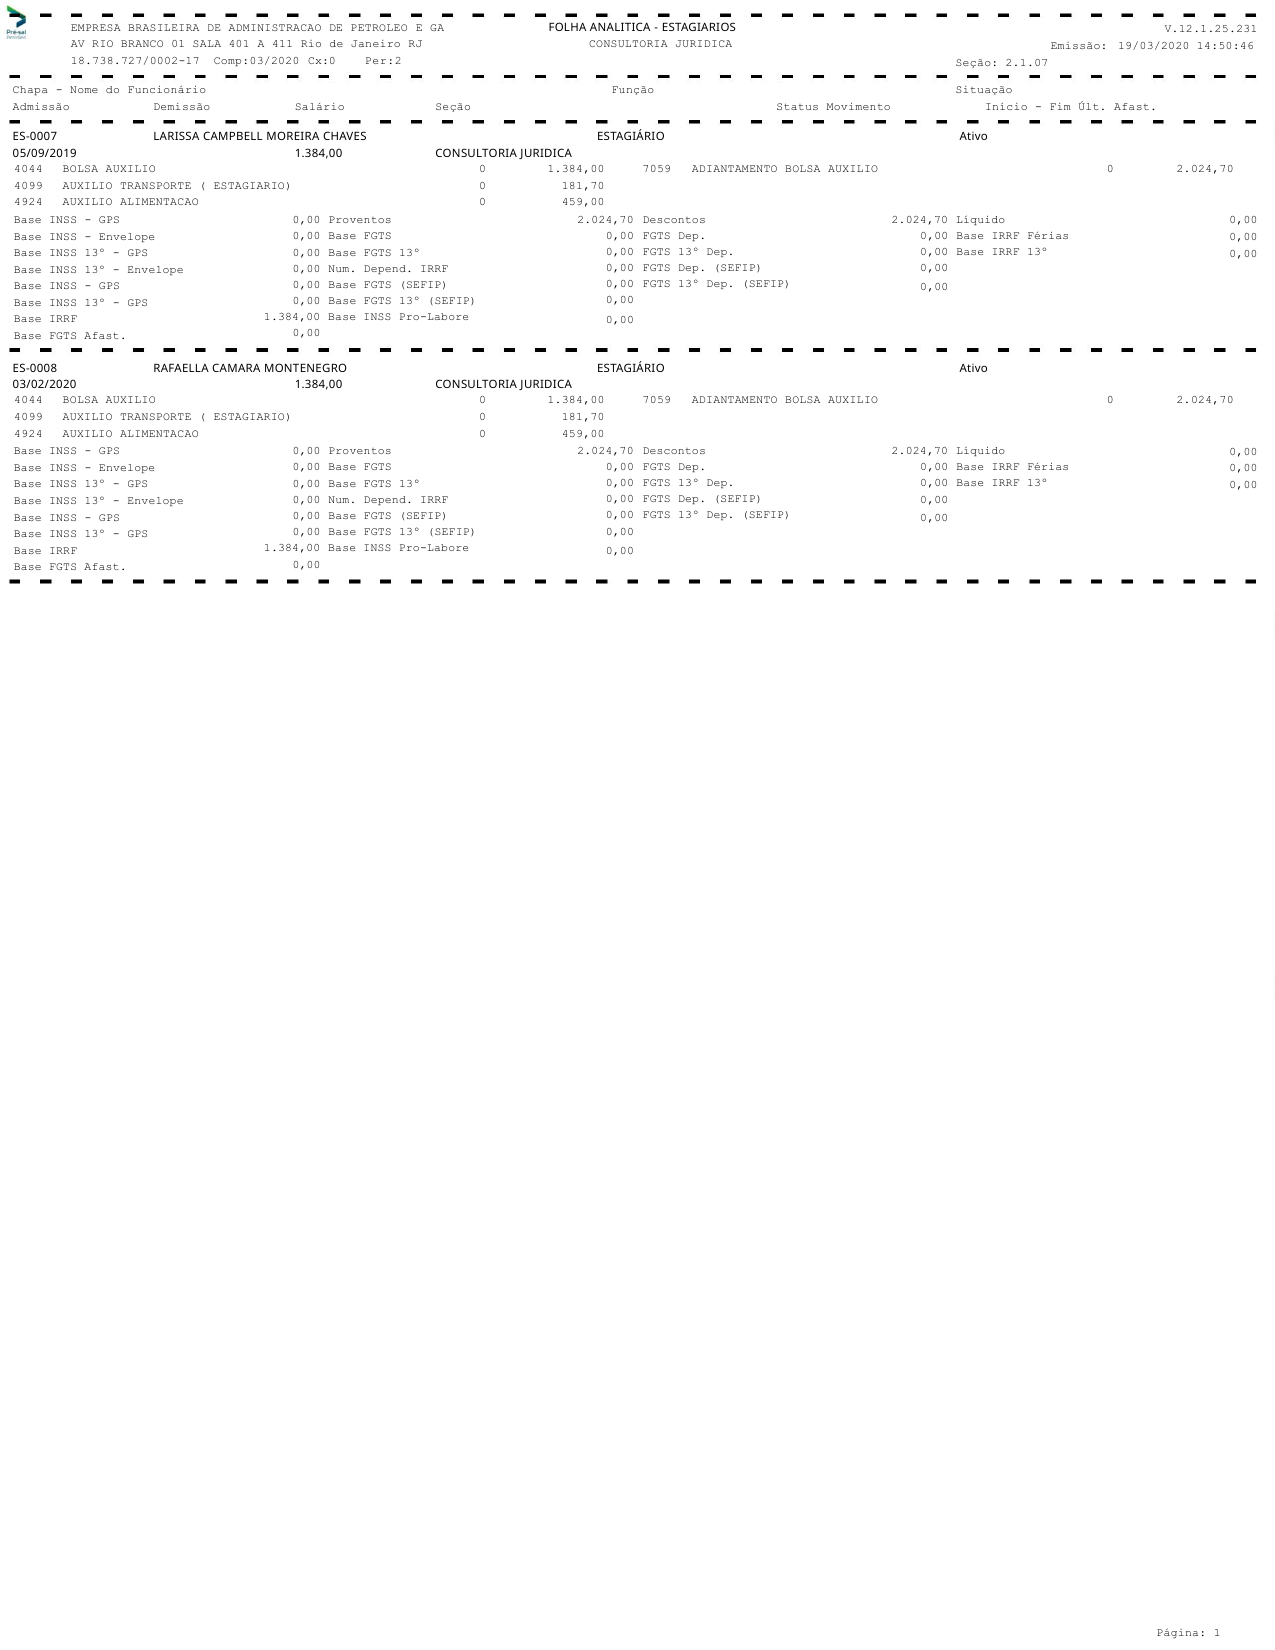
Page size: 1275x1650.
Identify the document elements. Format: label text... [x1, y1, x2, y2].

text Base FGTS Afast. [13, 329, 145, 342]
text 1.384,00 [294, 146, 401, 160]
text Ativo [959, 361, 1012, 375]
text 0,00 [292, 326, 503, 339]
text 0,00 FGTS Dep. (SEFIP) [606, 492, 817, 505]
text RAFAELLA CAMARA MONTENEGRO [153, 361, 365, 375]
text 0 [1107, 162, 1131, 175]
text 0,00 FGTS Dep. (SEFIP) [606, 260, 817, 274]
text Base INSS - Envelope [13, 461, 209, 474]
text 2.024,70 Descontos [577, 444, 817, 457]
text 0,00 [1229, 478, 1275, 491]
text 0,00 [920, 279, 966, 293]
text 2.024,70 [1176, 393, 1251, 407]
text ADIANTAMENTO BOLSA AUXILIO [692, 393, 903, 407]
text 0,00 [1229, 246, 1275, 260]
text Salário [294, 99, 362, 113]
text 924 [21, 195, 60, 208]
text Base INSS - GPS [13, 279, 209, 292]
text 0,00 Num. Depend. IRRF [292, 262, 503, 275]
text 0,00 FGTS 13º Dep. (SEFIP) [606, 276, 817, 290]
text Base FGTS Afast. [13, 560, 145, 573]
text 0,00 Base FGTS 13º (SEFIP) [292, 525, 503, 538]
text AUXILIO TRANSPORTE ( ESTAGIARIO) [62, 178, 317, 192]
text 459,00 [562, 426, 622, 440]
text 2.024,70 Líquido [891, 444, 1095, 457]
text 0 [479, 426, 503, 440]
text 1.384,00 [547, 162, 622, 175]
text 0,00 FGTS 13º Dep. (SEFIP) [606, 508, 817, 521]
text BOLSA AUXILIO [62, 393, 173, 407]
text Base INSS 13º - GPS [13, 246, 209, 259]
text Seção [435, 99, 488, 113]
text 1.384,00 Base INSS Pro-Labore [264, 309, 503, 323]
text 0,00 FGTS Dep. [606, 460, 817, 473]
text 044 [21, 162, 60, 175]
text ESTAGIÁRIO [597, 361, 686, 375]
text Início - Fim Últ. Afast. [985, 99, 1182, 113]
text 0 [479, 195, 503, 208]
text AUXILIO ALIMENTACAO [62, 426, 317, 440]
text 0,00 [1229, 444, 1275, 458]
text 0,00 [606, 544, 651, 557]
text Ativo [959, 130, 1012, 143]
text 044 [21, 393, 60, 407]
text 4 [14, 162, 21, 175]
text AUXILIO TRANSPORTE ( ESTAGIARIO) [62, 410, 317, 423]
text 0,00 [920, 511, 966, 524]
text CONSULTORIA JURIDICA [435, 146, 600, 160]
text 0,00 Proventos [292, 213, 409, 226]
text 0,00 [1229, 213, 1275, 227]
text Chapa - Nome do Funcionário [12, 83, 231, 96]
text 4 [14, 393, 21, 407]
text 0,00 FGTS Dep. [606, 228, 817, 242]
text 0,00 Num. Depend. IRRF [292, 493, 503, 507]
text 0,00 [606, 524, 817, 538]
text Base INSS - GPS [13, 444, 138, 457]
text 181,70 [562, 178, 622, 192]
text Função [611, 83, 672, 96]
picture [0, 0, 1275, 1650]
text Base INSS - GPS [13, 510, 209, 524]
text 0,00 Base FGTS [292, 228, 409, 242]
text 2.024,70 [1176, 162, 1251, 175]
text Base IRRF [13, 543, 169, 557]
text 0,00 [606, 293, 817, 306]
text 0,00 [920, 492, 1095, 506]
text Emissão: [1050, 38, 1118, 52]
text 099 [21, 410, 60, 423]
text Base INSS 13º - Envelope [13, 494, 209, 507]
text Status Movimento [776, 99, 908, 113]
text 19/03/2020 14:50:46 [1118, 38, 1275, 52]
text AUXILIO ALIMENTACAO [62, 195, 317, 208]
text 0,00 Proventos [292, 444, 409, 457]
text 1 [71, 53, 78, 67]
text 7059 [642, 162, 688, 175]
text AV RIO BRANCO 01 SALA 401 A 411 Rio de Janeiro RJ [71, 37, 469, 50]
text 0 [1107, 393, 1131, 407]
text 0,00 [292, 557, 503, 571]
text ES-0008 [12, 361, 101, 375]
text Base INSS - GPS [13, 213, 138, 226]
text 181,70 [562, 410, 622, 423]
text 0,00 FGTS 13º Dep. [606, 244, 817, 258]
text 0,00 Base FGTS 13º [292, 246, 503, 259]
text Base INSS 13º - Envelope [13, 262, 209, 276]
text 0,00 Base FGTS 13º (SEFIP) [292, 293, 503, 307]
text Per:2 [364, 53, 419, 67]
text Base IRRF [13, 312, 169, 325]
text 0,00 Base IRRF 13º [920, 244, 1095, 258]
text 0,00 Base IRRF Férias [920, 228, 1095, 242]
text 4 [14, 178, 21, 192]
text 0 [479, 410, 503, 423]
text 0 [479, 162, 503, 175]
text BOLSA AUXILIO [62, 162, 173, 175]
text 2.024,70 Líquido [891, 213, 1095, 226]
text 03/02/2020 [12, 378, 101, 391]
text Seção: 2.1.07 [955, 55, 1066, 69]
text ES-0007 [12, 130, 80, 143]
text Admissão [12, 99, 87, 113]
text 4 [14, 195, 21, 208]
text 1.384,00 [294, 378, 369, 391]
text ADIANTAMENTO BOLSA AUXILIO [692, 162, 903, 175]
text 0,00 Base FGTS [292, 460, 409, 473]
text 0,00 [606, 313, 651, 326]
text V.12.1.25.231 [1164, 22, 1275, 35]
text 4 [14, 426, 21, 440]
text FOLHA ANALITICA - ESTAGIARIOS [548, 20, 782, 34]
text 0,00 Base IRRF Férias [920, 460, 1095, 473]
text 5/09/2019 [19, 146, 101, 160]
text 2.024,70 Descontos [577, 213, 817, 226]
text 459,00 [562, 195, 622, 208]
text LARISSA CAMPBELL MOREIRA CHAVES [153, 130, 401, 143]
text 8.738.727/0002-17 Comp:03/2020 Cx:0 [78, 53, 361, 67]
text 0,00 Base FGTS (SEFIP) [292, 278, 503, 291]
text CONSULTORIA JURIDICA [435, 378, 600, 391]
text 1.384,00 [547, 393, 622, 407]
text 0 [479, 178, 503, 192]
text 0 [12, 146, 19, 160]
text 4 [14, 410, 21, 423]
text 0,00 Base FGTS 13º [292, 477, 503, 491]
text CONSULTORIA JURIDICA [589, 37, 754, 50]
text 924 [21, 426, 60, 440]
text 0,00 Base FGTS (SEFIP) [292, 509, 503, 522]
text 0,00 [920, 261, 1095, 274]
text 7059 [642, 393, 688, 407]
text ESTAGIÁRIO [597, 130, 686, 143]
text 1.384,00 Base INSS Pro-Labore [264, 541, 503, 554]
text 0 [479, 393, 503, 407]
text 0,00 Base IRRF 13º [920, 476, 1095, 489]
text Base INSS 13º - GPS [13, 527, 169, 540]
text Demissão [153, 99, 228, 113]
text Página: 1 [1156, 1626, 1237, 1639]
text 0,00 FGTS 13º Dep. [606, 476, 817, 489]
text 0,00 [1229, 461, 1275, 474]
text 0,00 [1229, 230, 1275, 243]
text Base INSS - Envelope [13, 229, 209, 243]
text Situação [955, 82, 1066, 96]
text 099 [21, 178, 60, 192]
text Base INSS 13º - GPS [13, 295, 169, 309]
text Base INSS 13º - GPS [13, 477, 209, 491]
text EMPRESA BRASILEIRA DE ADMINISTRACAO DE PETROLEO E GA [71, 20, 469, 34]
